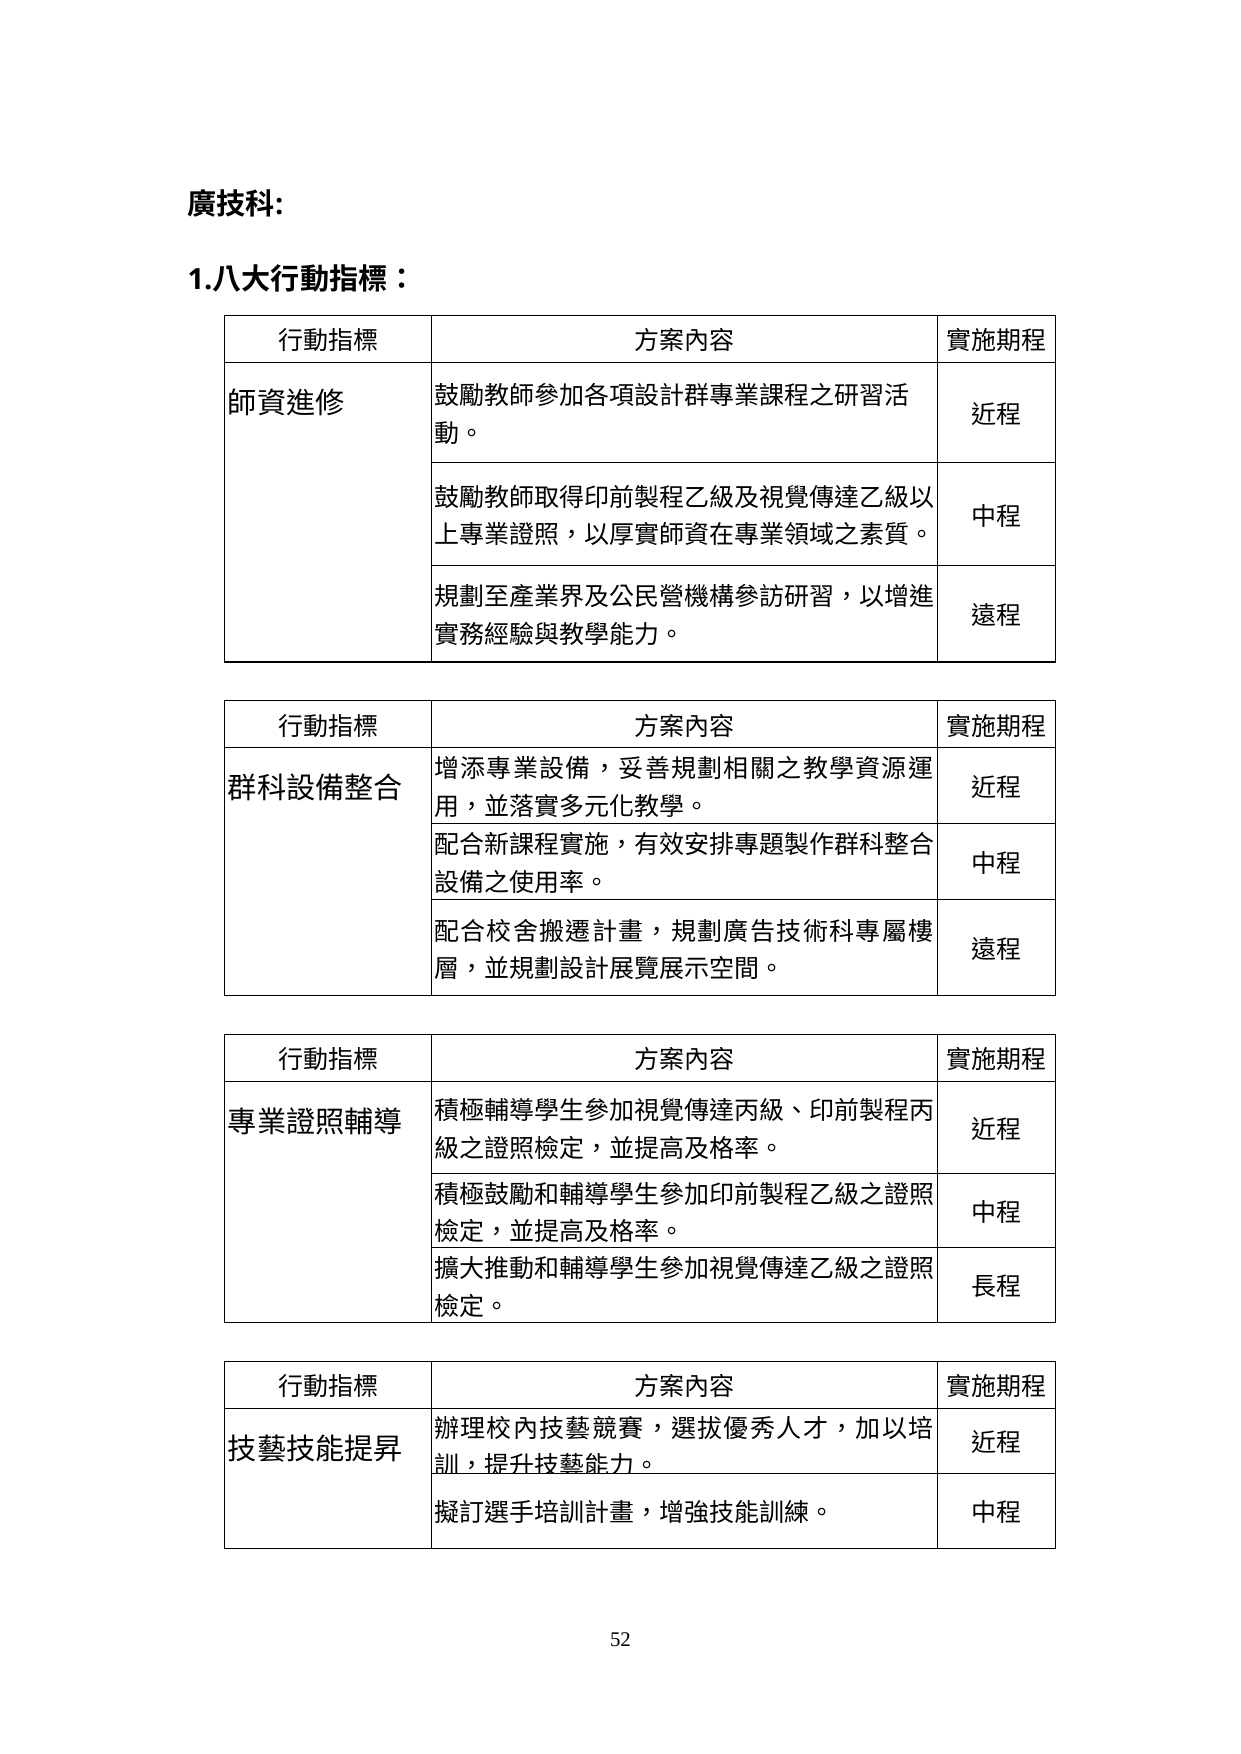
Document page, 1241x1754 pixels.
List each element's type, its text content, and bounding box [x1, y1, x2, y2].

table_header 行動指標 [225, 1035, 431, 1081]
table_header 實施期程 [938, 701, 1055, 747]
table_cell 近程 [938, 1082, 1055, 1172]
table_cell 鼓勵教師取得印前製程乙級及視覺傳達乙級以上專業證照，以厚實師資在專業領域之素質。 [432, 463, 937, 565]
table_cell 遠程 [938, 566, 1055, 661]
table_cell 辦理校內技藝競賽，選拔優秀人才，加以培訓，提升技藝能力。 [432, 1409, 937, 1472]
table_cell 中程 [938, 463, 1055, 565]
table_header 方案內容 [432, 1035, 937, 1081]
table_cell 近程 [938, 363, 1055, 462]
table_cell 擬訂選手培訓計畫，增強技能訓練。 [432, 1474, 937, 1548]
text 廣技科: [187, 164, 1053, 239]
text 1.八大行動指標： [187, 239, 1053, 314]
table_cell 近程 [938, 1409, 1055, 1472]
table_cell 積極輔導學生參加視覺傳達丙級、印前製程丙級之證照檢定，並提高及格率。 [432, 1082, 937, 1172]
table_cell 增添專業設備，妥善規劃相關之教學資源運用，並落實多元化教學。 [432, 748, 937, 823]
table_header 實施期程 [938, 1035, 1055, 1081]
table_header 實施期程 [938, 316, 1055, 362]
table_header 方案內容 [432, 701, 937, 747]
table_header 實施期程 [938, 1362, 1055, 1408]
table_cell 配合新課程實施，有效安排專題製作群科整合設備之使用率。 [432, 824, 937, 899]
table_header 方案內容 [432, 316, 937, 362]
table_header 行動指標 [225, 316, 431, 362]
table_cell 長程 [938, 1248, 1055, 1322]
table_cell 師資進修 [225, 363, 431, 661]
table_cell 積極鼓勵和輔導學生參加印前製程乙級之證照檢定，並提高及格率。 [432, 1174, 937, 1247]
table_header 方案內容 [432, 1362, 937, 1408]
table_cell 擴大推動和輔導學生參加視覺傳達乙級之證照檢定。 [432, 1248, 937, 1322]
table_cell 配合校舍搬遷計畫，規劃廣告技術科專屬樓層，並規劃設計展覽展示空間。 [432, 900, 937, 995]
table_header 行動指標 [225, 701, 431, 747]
table_header 行動指標 [225, 1362, 431, 1408]
table_cell 鼓勵教師參加各項設計群專業課程之研習活動。 [432, 363, 937, 462]
table_cell 群科設備整合 [225, 748, 431, 995]
table_cell 技藝技能提昇 [225, 1409, 431, 1548]
table_cell 專業證照輔導 [225, 1082, 431, 1322]
table_cell 中程 [938, 824, 1055, 899]
table_cell 中程 [938, 1174, 1055, 1247]
table_cell 中程 [938, 1474, 1055, 1548]
table_cell 規劃至產業界及公民營機構參訪研習，以增進實務經驗與教學能力。 [432, 566, 937, 661]
table_cell 遠程 [938, 900, 1055, 995]
table_cell 近程 [938, 748, 1055, 823]
